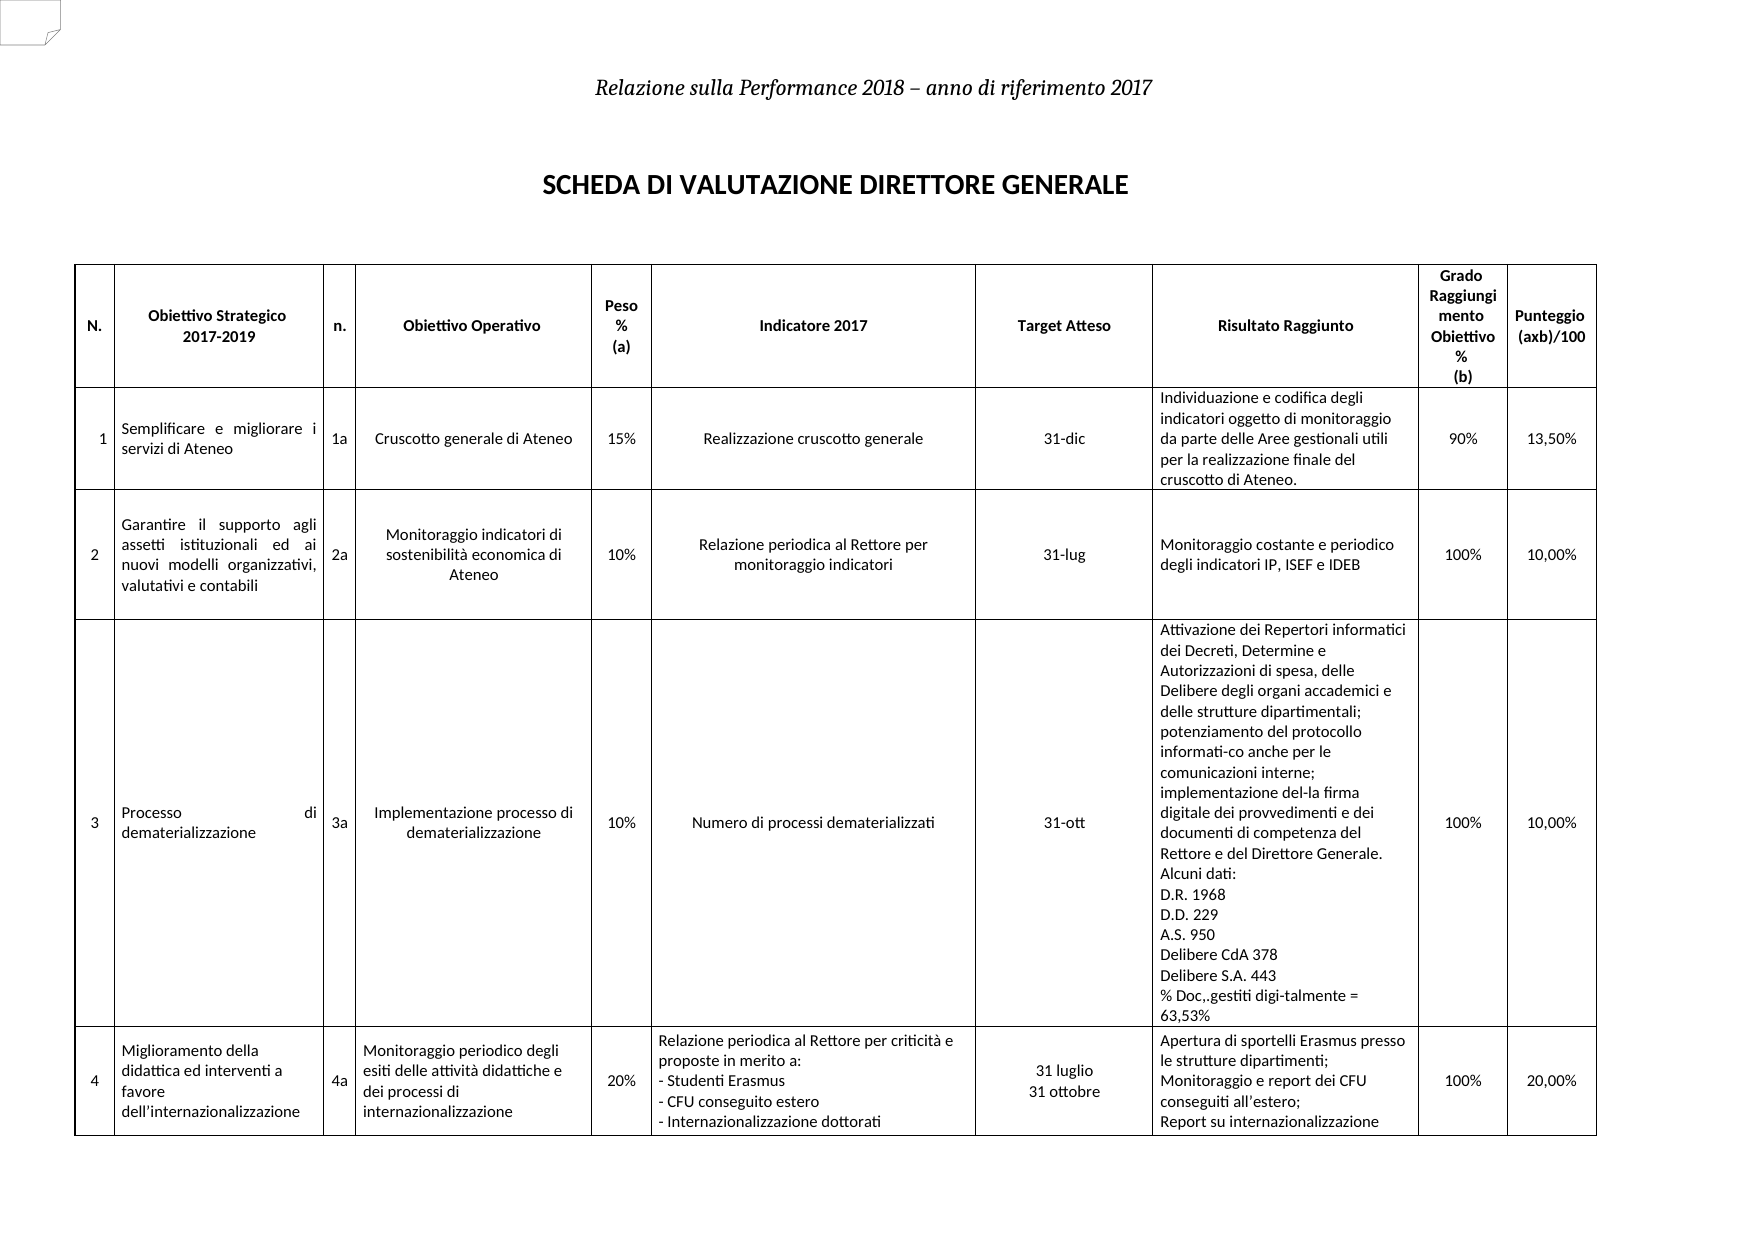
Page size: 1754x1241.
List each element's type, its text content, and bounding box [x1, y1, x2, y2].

table_cell 31-lug [976, 490, 1152, 619]
table_cell 10,00% [1508, 490, 1596, 619]
table_cell 100% [1419, 620, 1507, 1026]
table_cell Indicatore 2017 [652, 265, 975, 387]
table_cell Relazione periodica al Rettore per monitoraggio indicatori [652, 490, 975, 619]
table_cell 3 [76, 620, 114, 1026]
table_cell Monitoraggio indicatori di sostenibilità economica di Ateneo [356, 490, 591, 619]
table_cell 2 [76, 490, 114, 619]
table_cell Individuazione e codifica degli indicatori oggetto di monitoraggio da parte delle Aree gestionali utili per la realizzazione finale del cruscotto di Ateneo. [1153, 388, 1418, 489]
table_cell Obiettivo Strategico 2017-2019 [115, 265, 323, 387]
table_cell Attivazione dei Repertori informatici dei Decreti, Determine e Autorizzazioni di spesa, delle Delibere degli organi accademici e delle strutture dipartimentali; potenziamento del protocollo informati-co anche per le comunicazioni interne; implementazione del-la firma digitale dei provvedimenti e dei documenti di competenza del Rettore e del Direttore Generale. Alcuni dati: D.R. 1968 D.D. 229 A.S. 950 Delibere CdA 378 Delibere S.A. 443 % Doc,.gestiti digi-talmente = 63,53% [1153, 620, 1418, 1026]
table_cell 100% [1419, 1027, 1507, 1135]
table_cell 3a [324, 620, 355, 1026]
table_cell Realizzazione cruscotto generale [652, 388, 975, 489]
table_cell Risultato Raggiunto [1153, 265, 1418, 387]
table_cell Grado Raggiungimento Obiettivo % (b) [1419, 265, 1507, 387]
table_cell Implementazione processo di dematerializzazione [356, 620, 591, 1026]
table_cell 10% [592, 490, 651, 619]
table_cell Peso % (a) [592, 265, 651, 387]
table_cell Miglioramento della didattica ed interventi a favore dell’internazionalizzazione [115, 1027, 323, 1135]
table_cell 31-dic [976, 388, 1152, 489]
table_cell Semplificare e migliorare i servizi di Ateneo [115, 388, 323, 489]
table_cell 10,00% [1508, 620, 1596, 1026]
table_cell 1 [76, 388, 114, 489]
table_cell Monitoraggio costante e periodico degli indicatori IP, ISEF e IDEB [1153, 490, 1418, 619]
table_cell 20,00% [1508, 1027, 1596, 1135]
table_cell Garantire il supporto agli assetti istituzionali ed ai nuovi modelli organizzativi, valutativi e contabili [115, 490, 323, 619]
table_header SCHEDA DI VALUTAZIONE DIRETTORE GENERALE [75, 105, 1596, 264]
table_cell Processo di dematerializzazione [115, 620, 323, 1026]
table_cell Relazione periodica al Rettore per criticità e proposte in merito a: - Studenti Erasmus - CFU conseguito estero - Internazionalizzazione dottorati [652, 1027, 975, 1135]
table_cell 4 [76, 1027, 114, 1135]
table_cell 100% [1419, 490, 1507, 619]
table_cell 2a [324, 490, 355, 619]
table_cell Obiettivo Operativo [356, 265, 591, 387]
table_cell Monitoraggio periodico degli esiti delle attività didattiche e dei processi di internazionalizzazione [356, 1027, 591, 1135]
table_cell Apertura di sportelli Erasmus presso le strutture dipartimenti; Monitoraggio e report dei CFU conseguiti all’estero; Report su internazionalizzazione [1153, 1027, 1418, 1135]
table_cell Cruscotto generale di Ateneo [356, 388, 591, 489]
table_cell 1a [324, 388, 355, 489]
table_cell 13,50% [1508, 388, 1596, 489]
table_cell 15% [592, 388, 651, 489]
table_cell n. [324, 265, 355, 387]
table_cell 4a [324, 1027, 355, 1135]
table_cell 31 luglio 31 ottobre [976, 1027, 1152, 1135]
table_cell Punteggio (axb)/100 [1508, 265, 1596, 387]
table_cell Numero di processi dematerializzati [652, 620, 975, 1026]
table_cell 20% [592, 1027, 651, 1135]
table_cell N. [76, 265, 114, 387]
table_cell 90% [1419, 388, 1507, 489]
table_cell 31-ott [976, 620, 1152, 1026]
table_cell Target Atteso [976, 265, 1152, 387]
table_cell 10% [592, 620, 651, 1026]
